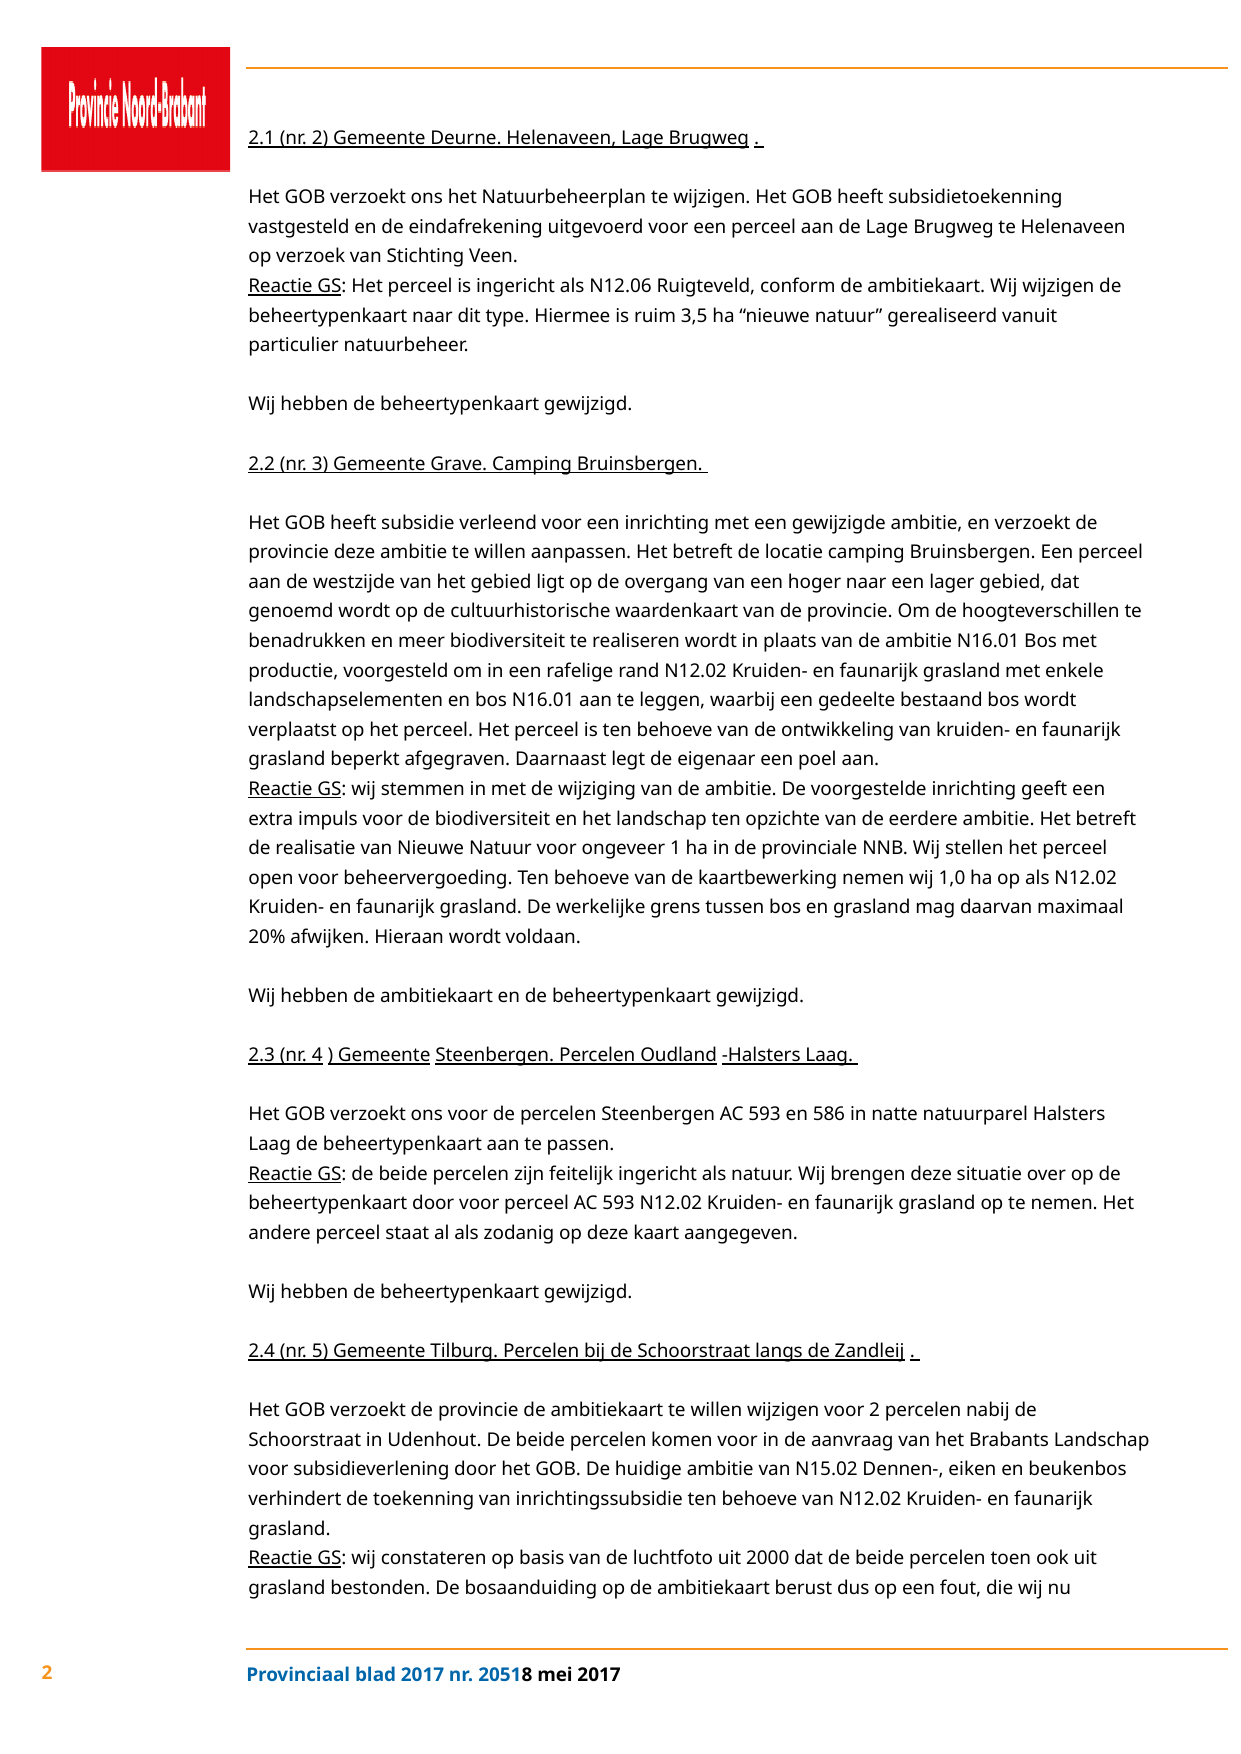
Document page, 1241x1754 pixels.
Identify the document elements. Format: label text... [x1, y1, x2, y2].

text Reactie GS: de beide percelen zijn feitelijk ingericht als natuur. Wij brengen deze situatie over op de beheertypenkaart door voor perceel AC 593 N12.02 Kruiden- en faunarijk grasland op te nemen. Het andere perceel staat al als zodanig op deze kaart aangegeven. [248, 1160, 1152, 1245]
text Het GOB verzoekt ons het Natuurbeheerplan te wijzigen. Het GOB heeft subsidietoekenning vastgesteld en de eindafrekening uitgevoerd voor een perceel aan de Lage Brugweg te Helenaveen op verzoek van Stichting Veen. [248, 183, 1152, 268]
text Wij hebben de ambitiekaart en de beheertypenkaart gewijzigd. [248, 982, 1152, 1008]
text 2.1 (nr. 2) Gemeente Deurne. Helenaveen, Lage Brugweg . [248, 124, 1152, 150]
text Wij hebben de beheertypenkaart gewijzigd. [248, 1278, 1152, 1304]
text 2.4 (nr. 5) Gemeente Tilburg. Percelen bij de Schoorstraat langs de Zandleij . [248, 1337, 1152, 1363]
text Reactie GS: wij constateren op basis van de luchtfoto uit 2000 dat de beide percelen toen ook uit grasland bestonden. De bosaanduiding op de ambitiekaart berust dus op een fout, die wij nu [248, 1544, 1152, 1600]
text 2.3 (nr. 4 ) Gemeente Steenbergen. Percelen Oudland -Halsters Laag. [248, 1041, 1152, 1067]
text 2.2 (nr. 3) Gemeente Grave. Camping Bruinsbergen. [248, 450, 1152, 476]
text Reactie GS: Het perceel is ingericht als N12.06 Ruigteveld, conform de ambitiekaart. Wij wijzigen de beheertypenkaart naar dit type. Hiermee is ruim 3,5 ha “nieuwe natuur” gerealiseerd vanuit particulier natuurbeheer. [248, 272, 1152, 357]
text Reactie GS: wij stemmen in met de wijziging van de ambitie. De voorgestelde inrichting geeft een extra impuls voor de biodiversiteit en het landschap ten opzichte van de eerdere ambitie. Het betreft de realisatie van Nieuwe Natuur voor ongeveer 1 ha in de provinciale NNB. Wij stellen het perceel open voor beheervergoeding. Ten behoeve van de kaartbewerking nemen wij 1,0 ha op als N12.02 Kruiden- en faunarijk grasland. De werkelijke grens tussen bos en grasland mag daarvan maximaal 20% afwijken. Hieraan wordt voldaan. [248, 775, 1152, 949]
text Het GOB heeft subsidie verleend voor een inrichting met een gewijzigde ambitie, en verzoekt de provincie deze ambitie te willen aanpassen. Het betreft de locatie camping Bruinsbergen. Een perceel aan de westzijde van het gebied ligt op de overgang van een hoger naar een lager gebied, dat genoemd wordt op de cultuurhistorische waardenkaart van de provincie. Om de hoogteverschillen te benadrukken en meer biodiversiteit te realiseren wordt in plaats van de ambitie N16.01 Bos met productie, voorgesteld om in een rafelige rand N12.02 Kruiden- en faunarijk grasland met enkele landschapselementen en bos N16.01 aan te leggen, waarbij een gedeelte bestaand bos wordt verplaatst op het perceel. Het perceel is ten behoeve van de ontwikkeling van kruiden- en faunarijk grasland beperkt afgegraven. Daarnaast legt de eigenaar een poel aan. [248, 509, 1152, 771]
picture [41, 47, 231, 172]
text Wij hebben de beheertypenkaart gewijzigd. [248, 391, 1152, 416]
text Het GOB verzoekt ons voor de percelen Steenbergen AC 593 en 586 in natte natuurparel Halsters Laag de beheertypenkaart aan te passen. [248, 1101, 1152, 1156]
text Het GOB verzoekt de provincie de ambitiekaart te willen wijzigen voor 2 percelen nabij de Schoorstraat in Udenhout. De beide percelen komen voor in de aanvraag van het Brabants Landschap voor subsidieverlening door het GOB. De huidige ambitie van N15.02 Dennen-, eiken en beukenbos verhindert de toekenning van inrichtingssubsidie ten behoeve van N12.02 Kruiden- en faunarijk grasland. [248, 1396, 1152, 1541]
